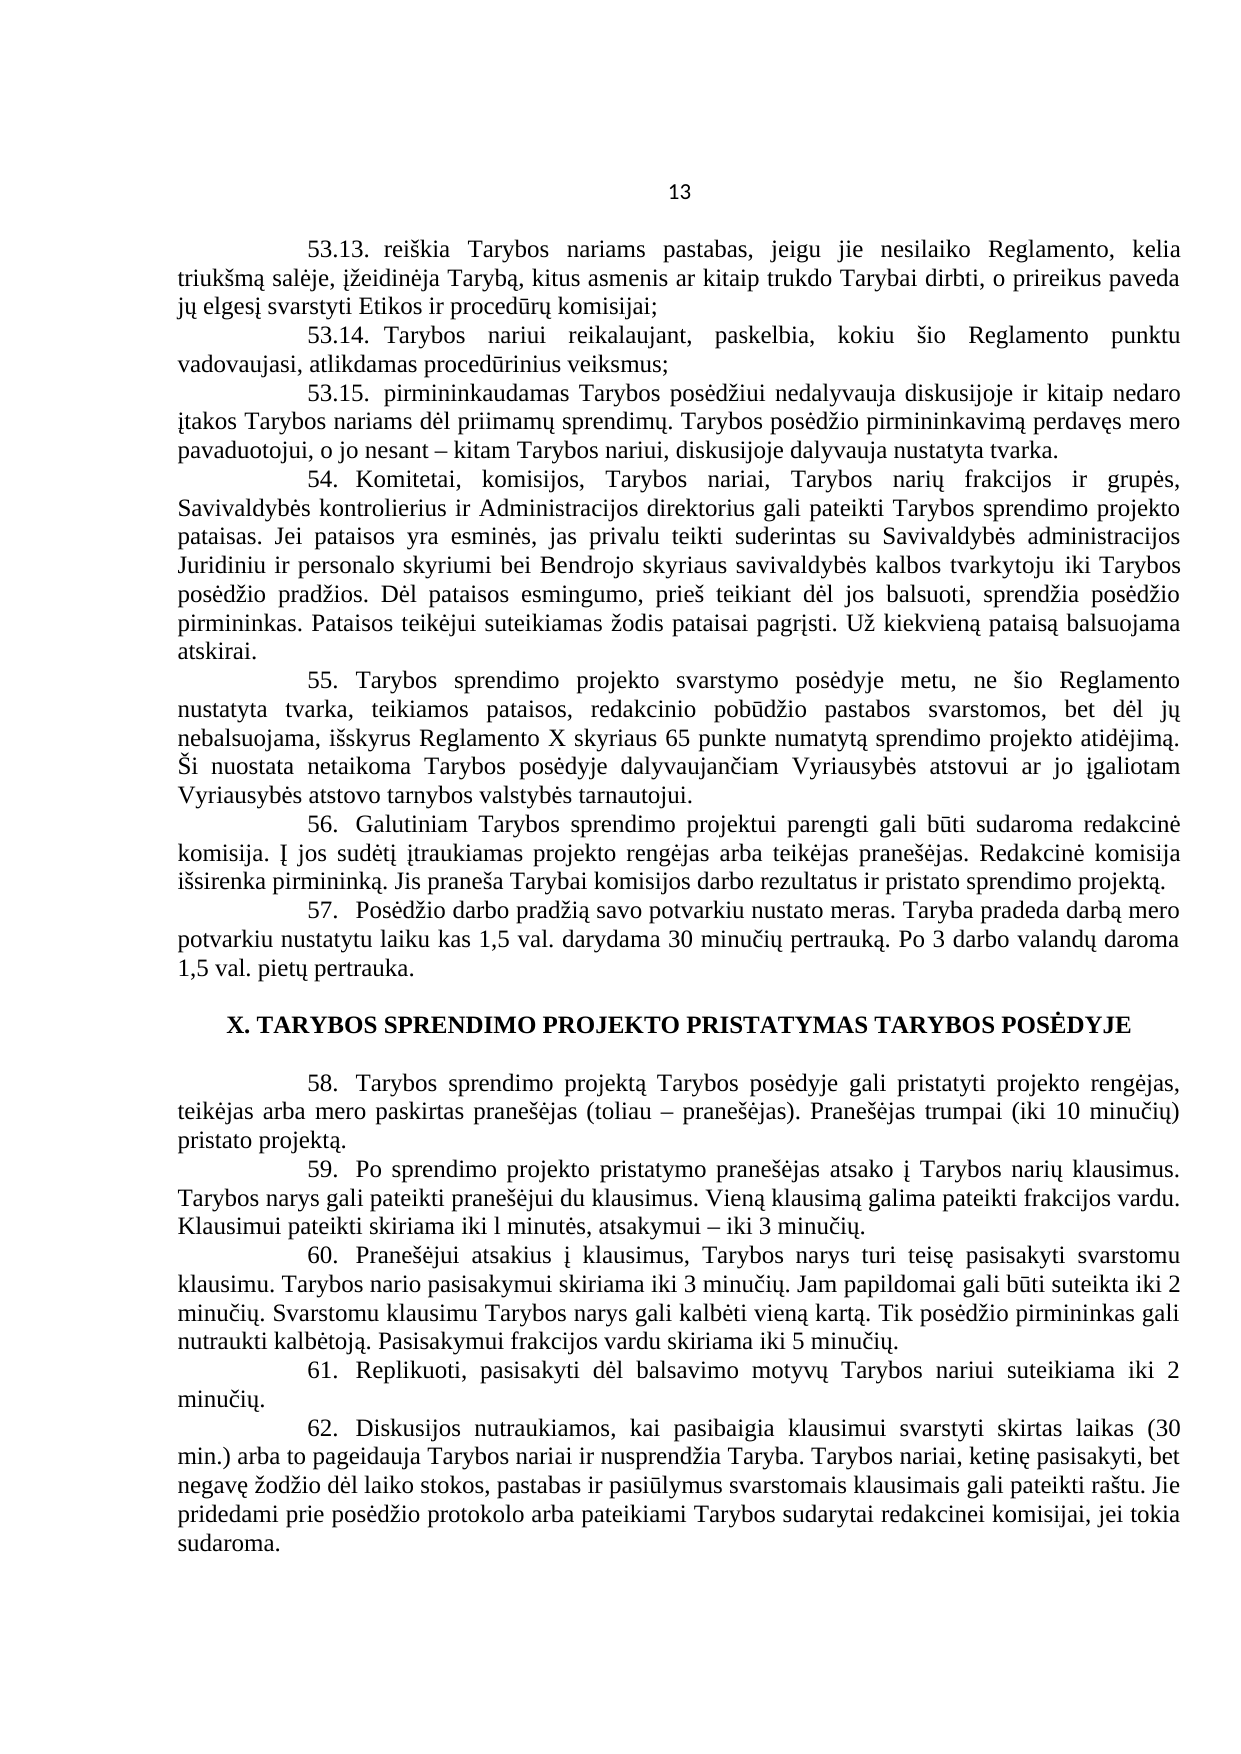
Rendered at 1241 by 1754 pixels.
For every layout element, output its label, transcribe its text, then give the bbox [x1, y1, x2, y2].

text 56. Galutiniam Tarybos sprendimo projektui parengti gali būti sudaroma redakcinė komisija. Į jos sudėtį įtraukiamas projekto rengėjas arba teikėjas pranešėjas. Redakcinė komisija išsirenka pirmininką. Jis praneša Tarybai komisijos darbo rezultatus ir pristato sprendimo projektą. [177, 809, 1181, 895]
text 53.13. reiškia Tarybos nariams pastabas, jeigu jie nesilaiko Reglamento, kelia triukšmą salėje, įžeidinėja Tarybą, kitus asmenis ar kitaip trukdo Tarybai dirbti, o prireikus paveda jų elgesį svarstyti Etikos ir procedūrų komisijai; [177, 234, 1181, 320]
text 58. Tarybos sprendimo projektą Tarybos posėdyje gali pristatyti projekto rengėjas, teikėjas arba mero paskirtas pranešėjas (toliau – pranešėjas). Pranešėjas trumpai (iki 10 minučių) pristato projektą. [177, 1068, 1181, 1154]
text 61. Replikuoti, pasisakyti dėl balsavimo motyvų Tarybos nariui suteikiama iki 2 minučių. [177, 1355, 1181, 1413]
text 53.14. Tarybos nariui reikalaujant, paskelbia, kokiu šio Reglamento punktu vadovaujasi, atlikdamas procedūrinius veiksmus; [177, 320, 1181, 378]
text 57. Posėdžio darbo pradžią savo potvarkiu nustato meras. Taryba pradeda darbą mero potvarkiu nustatytu laiku kas 1,5 val. darydama 30 minučių pertrauką. Po 3 darbo valandų daroma 1,5 val. pietų pertrauka. [177, 895, 1181, 981]
text X. TARYBOS SPRENDIMO PROJEKTO PRISTATYMAS TARYBOS POSĖDYJE [177, 1010, 1181, 1039]
text 59. Po sprendimo projekto pristatymo pranešėjas atsako į Tarybos narių klausimus. Tarybos narys gali pateikti pranešėjui du klausimus. Vieną klausimą galima pateikti frakcijos vardu. Klausimui pateikti skiriama iki l minutės, atsakymui – iki 3 minučių. [177, 1154, 1181, 1240]
text 54. Komitetai, komisijos, Tarybos nariai, Tarybos narių frakcijos ir grupės, Savivaldybės kontrolierius ir Administracijos direktorius gali pateikti Tarybos sprendimo projekto pataisas. Jei pataisos yra esminės, jas privalu teikti suderintas su Savivaldybės administracijos Juridiniu ir personalo skyriumi bei Bendrojo skyriaus savivaldybės kalbos tvarkytoju iki Tarybos posėdžio pradžios. Dėl pataisos esmingumo, prieš teikiant dėl jos balsuoti, sprendžia posėdžio pirmininkas. Pataisos teikėjui suteikiamas žodis pataisai pagrįsti. Už kiekvieną pataisą balsuojama atskirai. [177, 464, 1181, 665]
text 55. Tarybos sprendimo projekto svarstymo posėdyje metu, ne šio Reglamento nustatyta tvarka, teikiamos pataisos, redakcinio pobūdžio pastabos svarstomos, bet dėl jų nebalsuojama, išskyrus Reglamento X skyriaus 65 punkte numatytą sprendimo projekto atidėjimą. Ši nuostata netaikoma Tarybos posėdyje dalyvaujančiam Vyriausybės atstovui ar jo įgaliotam Vyriausybės atstovo tarnybos valstybės tarnautojui. [177, 665, 1181, 809]
text 53.15. pirmininkaudamas Tarybos posėdžiui nedalyvauja diskusijoje ir kitaip nedaro įtakos Tarybos nariams dėl priimamų sprendimų. Tarybos posėdžio pirmininkavimą perdavęs mero pavaduotojui, o jo nesant – kitam Tarybos nariui, diskusijoje dalyvauja nustatyta tvarka. [177, 378, 1181, 464]
text 60. Pranešėjui atsakius į klausimus, Tarybos narys turi teisę pasisakyti svarstomu klausimu. Tarybos nario pasisakymui skiriama iki 3 minučių. Jam papildomai gali būti suteikta iki 2 minučių. Svarstomu klausimu Tarybos narys gali kalbėti vieną kartą. Tik posėdžio pirmininkas gali nutraukti kalbėtoją. Pasisakymui frakcijos vardu skiriama iki 5 minučių. [177, 1240, 1181, 1355]
text 62. Diskusijos nutraukiamos, kai pasibaigia klausimui svarstyti skirtas laikas (30 min.) arba to pageidauja Tarybos nariai ir nusprendžia Taryba. Tarybos nariai, ketinę pasisakyti, bet negavę žodžio dėl laiko stokos, pastabas ir pasiūlymus svarstomais klausimais gali pateikti raštu. Jie pridedami prie posėdžio protokolo arba pateikiami Tarybos sudarytai redakcinei komisijai, jei tokia sudaroma. [177, 1413, 1181, 1556]
